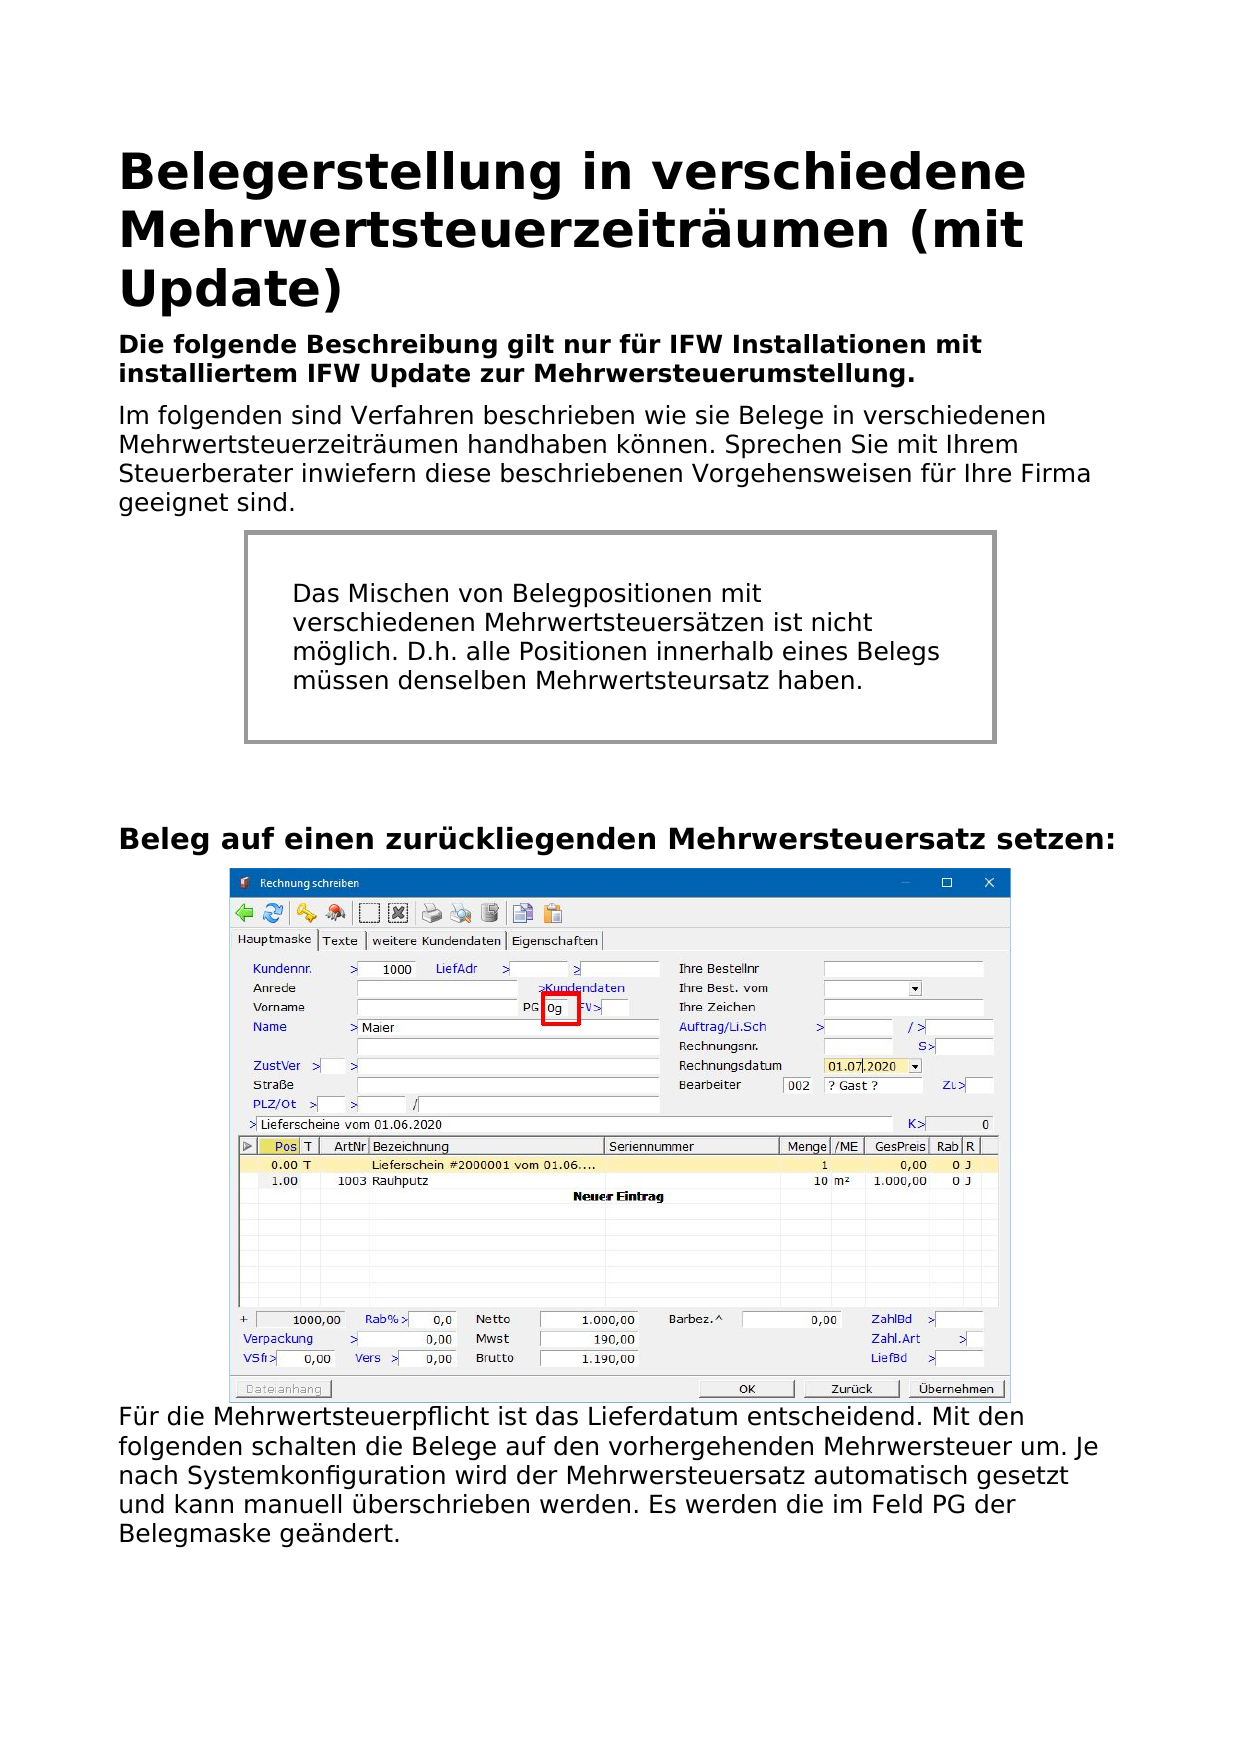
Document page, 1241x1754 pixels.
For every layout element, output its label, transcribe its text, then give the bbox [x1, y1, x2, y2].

text Im folgenden sind Verfahren beschrieben wie sie Belege in verschiedenen Mehrwertsteuerzeiträumen handhaben können. Sprechen Sie mit Ihrem Steuerberater inwiefern diese beschriebenen Vorgehensweisen für Ihre Firma geeignet sind. [118, 401, 1122, 518]
text Die folgende Beschreibung gilt nur für IFW Installationen mit installiertem IFW Update zur Mehrwersteuerumstellung. [118, 330, 1122, 389]
table_header Das Mischen von Belegpositionen mit verschiedenen Mehrwertsteuersätzen ist nicht möglich. D.h. alle Positionen innerhalb eines Belegs müssen denselben Mehrwertsteursatz haben. [257, 543, 983, 731]
subtitle Belegerstellung in verschiedene Mehrwertsteuerzeiträumen (mit Update) [118, 143, 1122, 318]
subtitle Beleg auf einen zurückliegenden Mehrwersteuersatz setzen: [118, 822, 1122, 856]
text Für die Mehrwertsteuerpflicht ist das Lieferdatum entscheidend. Mit den folgenden schalten die Belege auf den vorhergehenden Mehrwersteuer um. Je nach Systemkonfiguration wird der Mehrwersteuersatz automatisch gesetzt und kann manuell überschrieben werden. Es werden die im Feld PG der Belegmaske geändert. [118, 869, 1122, 1578]
picture [229, 868, 1011, 1403]
